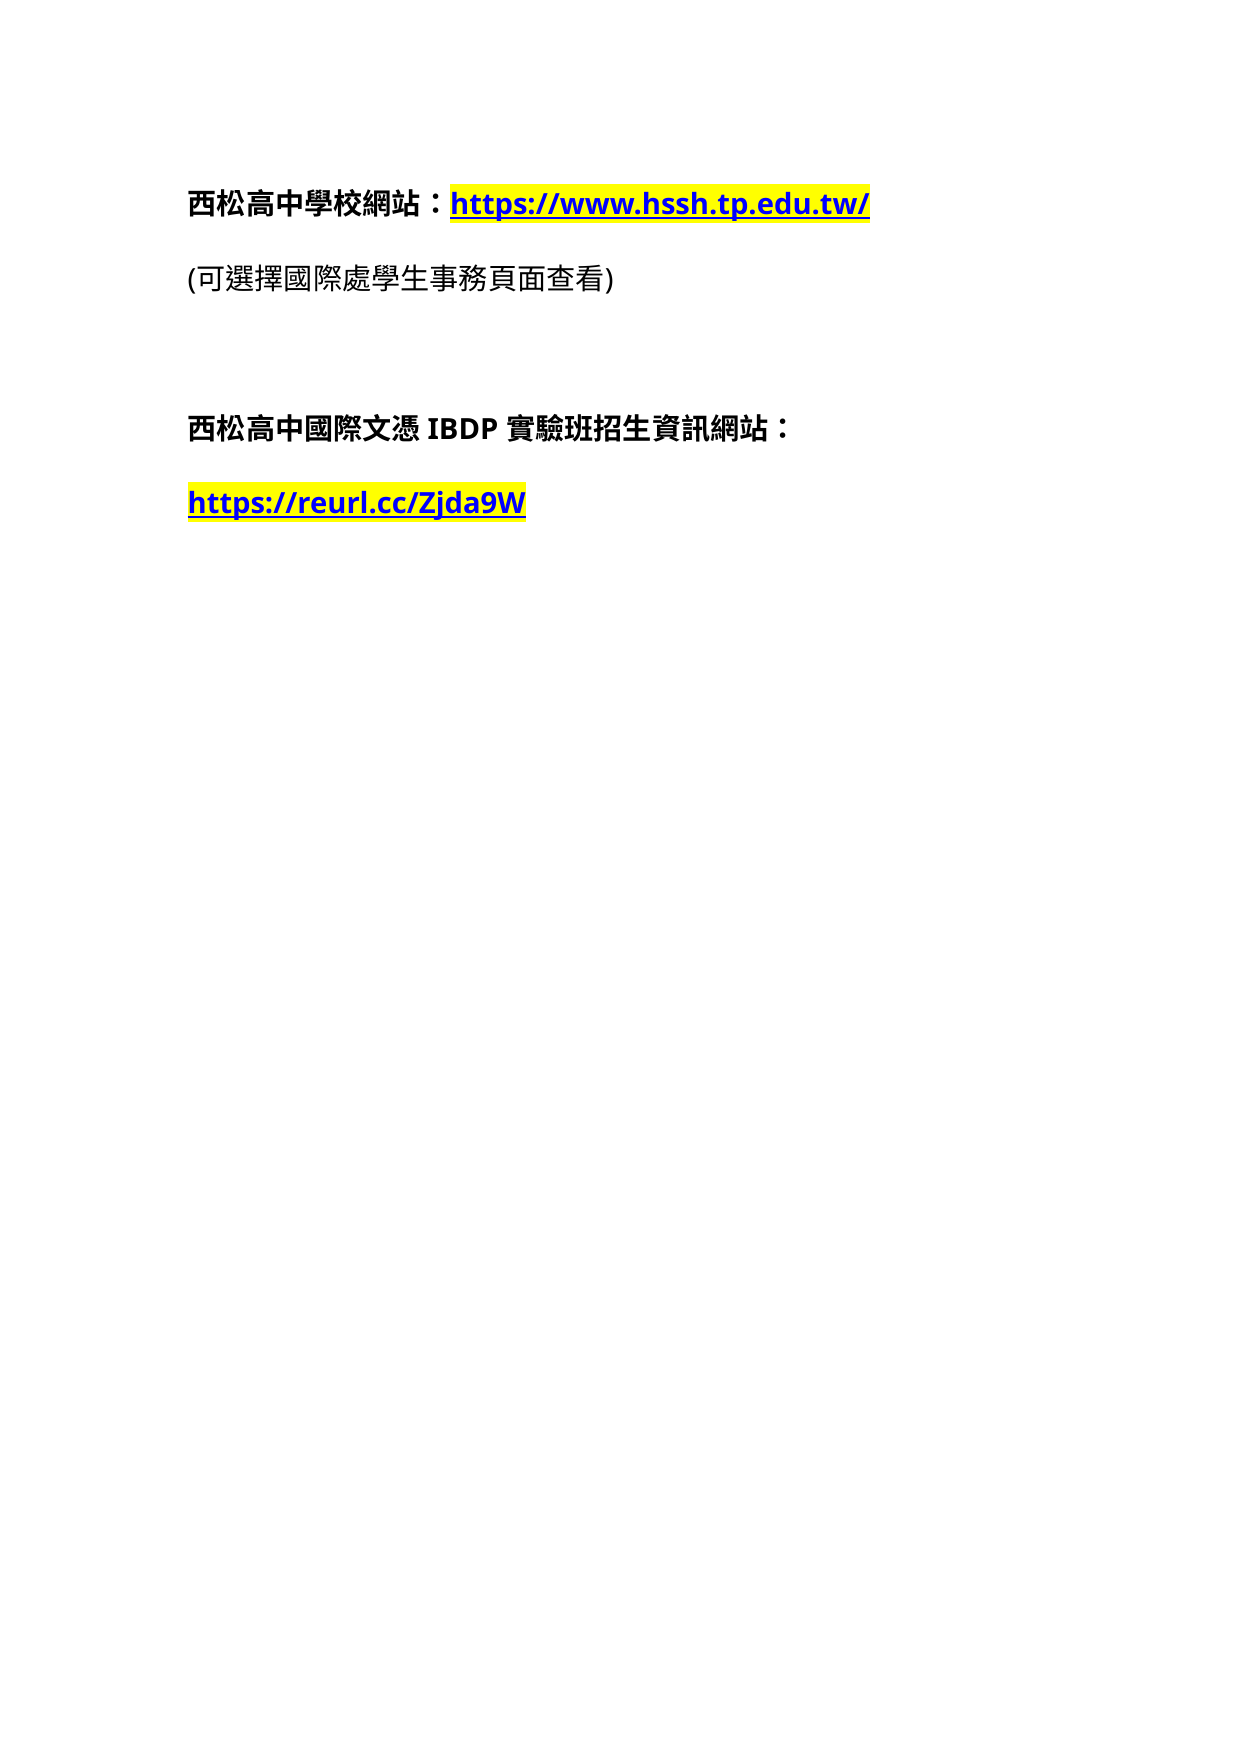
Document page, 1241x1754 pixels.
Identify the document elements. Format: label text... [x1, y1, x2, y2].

text 西松高中學校網站：https://www.hssh.tp.edu.tw/ [187, 164, 1053, 239]
text (可選擇國際處學生事務頁面查看) [187, 239, 1053, 314]
text 西松高中國際文憑 IBDP 實驗班招生資訊網站：https://reurl.cc/Zjda9W [187, 389, 1053, 539]
